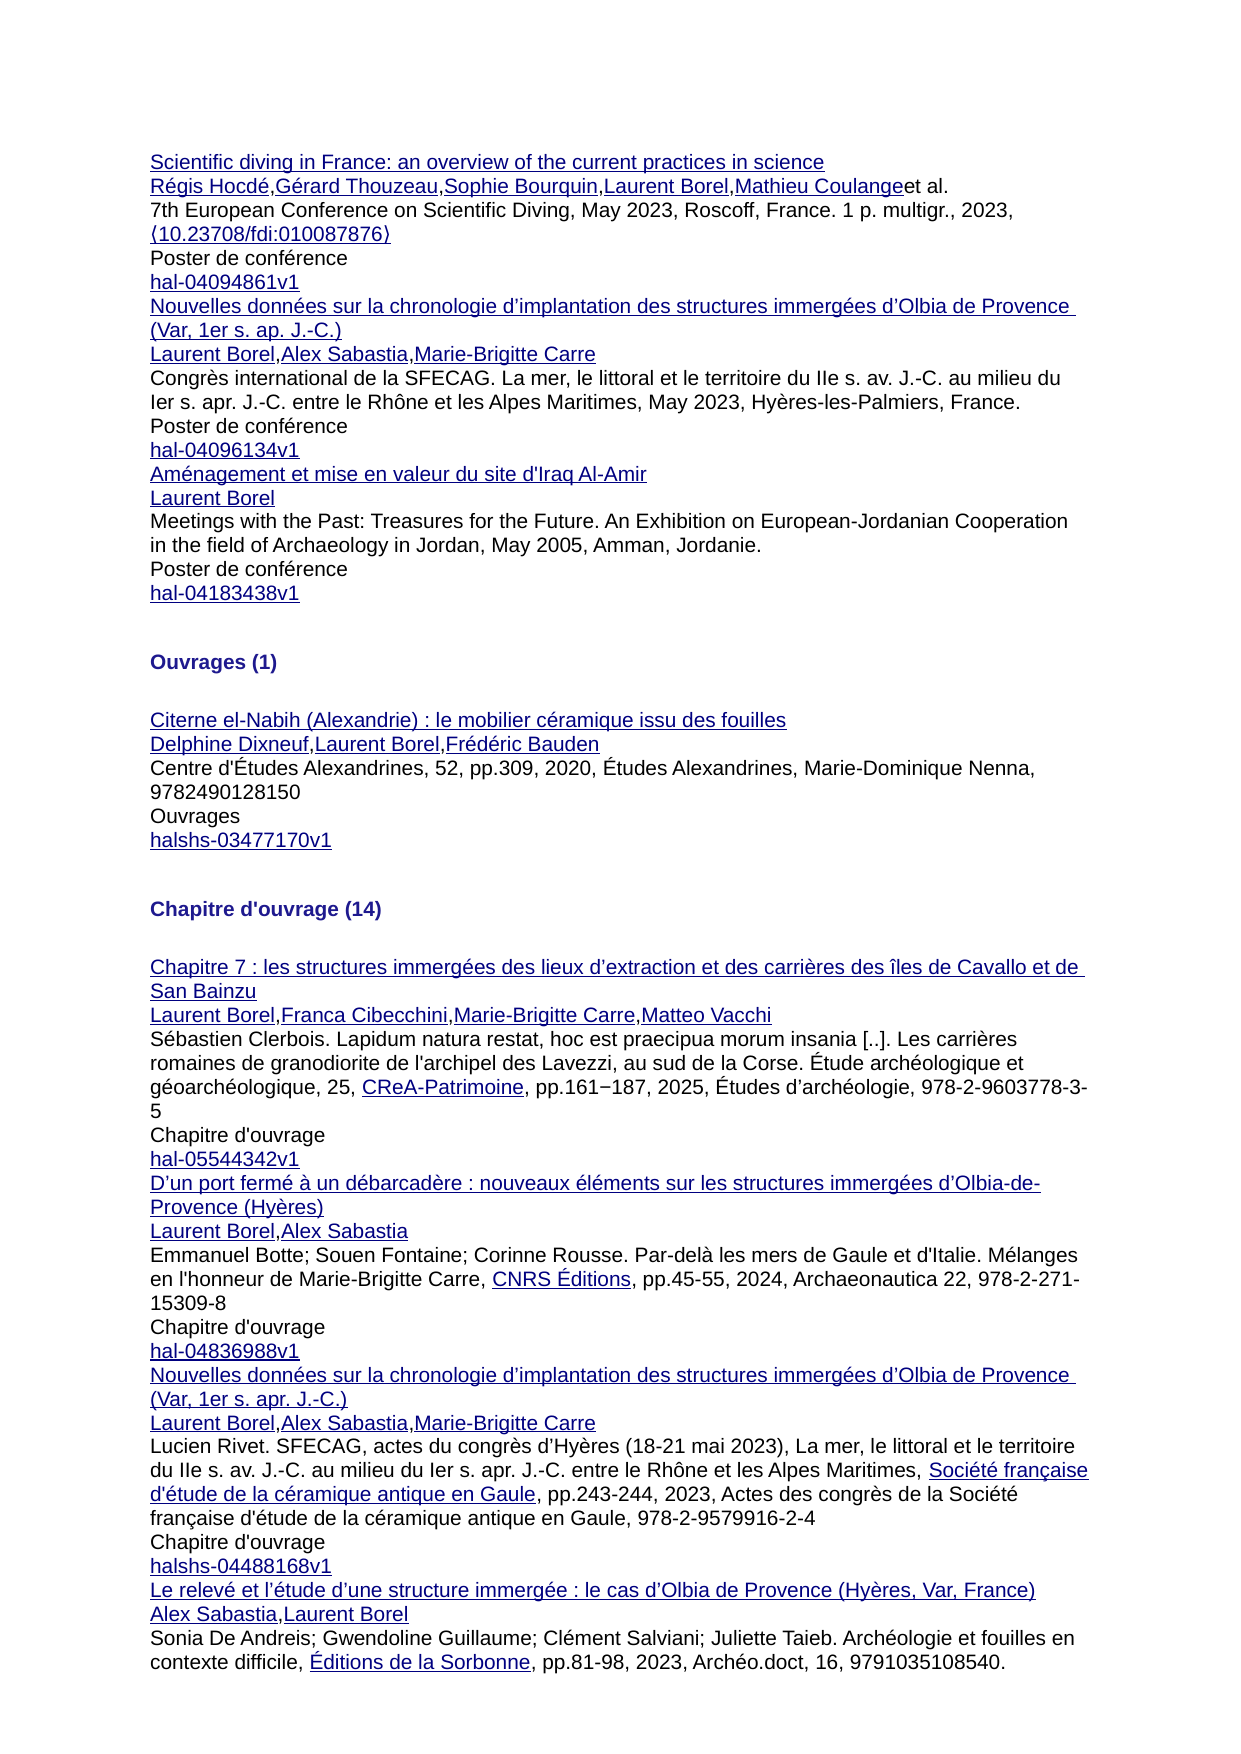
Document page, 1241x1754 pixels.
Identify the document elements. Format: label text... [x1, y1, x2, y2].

table_header Chapitre 7 : les structures immergées des lieux d’extraction et des carrières des îles de Cavallo et de San Bainzu Laurent Borel,Franca Cibecchini,Marie-Brigitte Carre,Matteo Vacchi Sébastien Clerbois. Lapidum natura restat, hoc est praecipua morum insania [..]. Les carrières romaines de granodiorite de l'archipel des Lavezzi, au sud de la Corse. Étude archéologique et géoarchéologique, 25, CReA-Patrimoine, pp.161−187, 2025, Études d’archéologie, 978-2-9603778-3-5 Chapitre d'ouvrage hal-05544342v1 [150, 955, 1090, 1171]
table_header Citerne el-Nabih (Alexandrie) : le mobilier céramique issu des fouilles Delphine Dixneuf,Laurent Borel,Frédéric Bauden Centre d'Études Alexandrines, 52, pp.309, 2020, Études Alexandrines, Marie-Dominique Nenna, 9782490128150 Ouvrages halshs-03477170v1 [150, 708, 1090, 852]
subtitle Chapitre d'ouvrage (14) [150, 897, 1090, 921]
table_cell Nouvelles données sur la chronologie d’implantation des structures immergées d’Olbia de Provence (Var, 1er s. ap. J.-C.) Laurent Borel,Alex Sabastia,Marie-Brigitte Carre Congrès international de la SFECAG. La mer, le littoral et le territoire du IIe s. av. J.-C. au milieu du Ier s. apr. J.-C. entre le Rhône et les Alpes Maritimes, May 2023, Hyères-les-Palmiers, France. Poster de conférence hal-04096134v1 [150, 294, 1090, 461]
table_cell Aménagement et mise en valeur du site d'Iraq Al-Amir Laurent Borel Meetings with the Past: Treasures for the Future. An Exhibition on European-Jordanian Cooperation in the field of Archaeology in Jordan, May 2005, Amman, Jordanie. Poster de conférence hal-04183438v1 [150, 461, 1090, 605]
subtitle Ouvrages (1) [150, 650, 1090, 674]
table_cell Scientific diving in France: an overview of the current practices in science Régis Hocdé,Gérard Thouzeau,Sophie Bourquin,Laurent Borel,Mathieu Coulangeet al. 7th European Conference on Scientific Diving, May 2023, Roscoff, France. 1 p. multigr., 2023, ⟨10.23708/fdi:010087876⟩ Poster de conférence hal-04094861v1 [150, 150, 1090, 294]
table_cell Le relevé et l’étude d’une structure immergée : le cas d’Olbia de Provence (Hyères, Var, France) Alex Sabastia,Laurent Borel Sonia De Andreis; Gwendoline Guillaume; Clément Salviani; Juliette Taieb. Archéologie et fouilles en contexte difficile, Éditions de la Sorbonne, pp.81-98, 2023, Archéo.doct, 16, 9791035108540. [150, 1578, 1090, 1674]
table_cell D’un port fermé à un débarcadère : nouveaux éléments sur les structures immergées d’Olbia-de-Provence (Hyères) Laurent Borel,Alex Sabastia Emmanuel Botte; Souen Fontaine; Corinne Rousse. Par-delà les mers de Gaule et d'Italie. Mélanges en l'honneur de Marie-Brigitte Carre, CNRS Éditions, pp.45-55, 2024, Archaeonautica 22, 978-2-271-15309-8 Chapitre d'ouvrage hal-04836988v1 [150, 1171, 1090, 1362]
table_cell Nouvelles données sur la chronologie d’implantation des structures immergées d’Olbia de Provence (Var, 1er s. apr. J.-C.) Laurent Borel,Alex Sabastia,Marie-Brigitte Carre Lucien Rivet. SFECAG, actes du congrès d’Hyères (18-21 mai 2023), La mer, le littoral et le territoire du IIe s. av. J.-C. au milieu du Ier s. apr. J.-C. entre le Rhône et les Alpes Maritimes, Société française d'étude de la céramique antique en Gaule, pp.243-244, 2023, Actes des congrès de la Société française d'étude de la céramique antique en Gaule, 978-2-9579916-2-4 Chapitre d'ouvrage halshs-04488168v1 [150, 1363, 1090, 1578]
